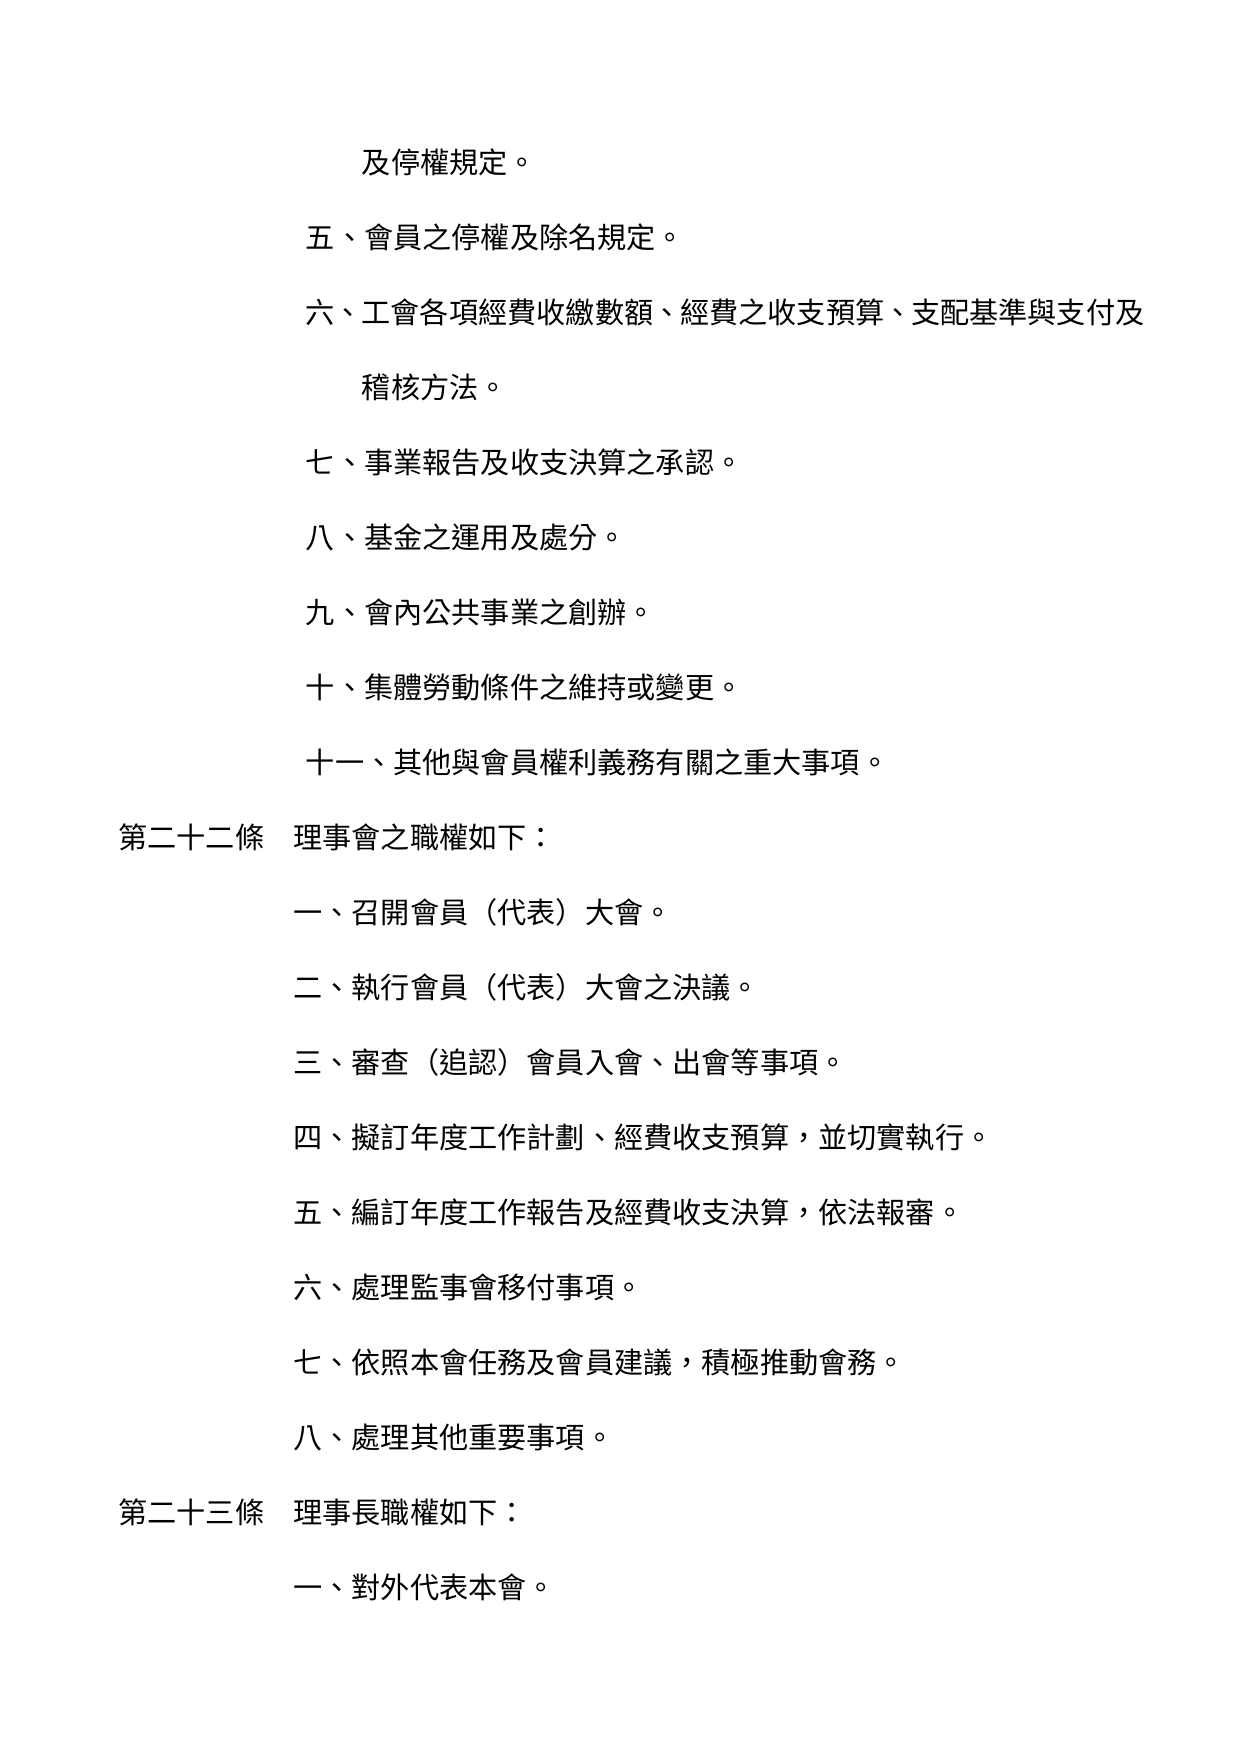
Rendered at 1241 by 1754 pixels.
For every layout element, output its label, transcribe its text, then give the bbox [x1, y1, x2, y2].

text 第二十二條 理事會之職權如下： [118, 798, 1152, 873]
text 五、會員之停權及除名規定。 [306, 198, 1144, 273]
text 五、編訂年度工作報告及經費收支決算，依法報審。 [118, 1173, 1152, 1248]
text 十、集體勞動條件之維持或變更。 [306, 648, 1144, 723]
text 二、執行會員（代表）大會之決議。 [118, 948, 1152, 1023]
text 十一、其他與會員權利義務有關之重大事項。 [306, 723, 1152, 798]
text 一、對外代表本會。 [118, 1548, 1152, 1623]
text 七、事業報告及收支決算之承認。 [306, 423, 1144, 498]
text 四、擬訂年度工作計劃、經費收支預算，並切實執行。 [118, 1098, 1152, 1173]
text 第二十三條 理事長職權如下： [118, 1473, 1152, 1548]
text 及停權規定。 [306, 123, 1144, 198]
text 八、處理其他重要事項。 [118, 1398, 1152, 1473]
text 六、工會各項經費收繳數額、經費之收支預算、支配基準與支付及稽核方法。 [306, 273, 1144, 423]
text 七、依照本會任務及會員建議，積極推動會務。 [118, 1323, 1152, 1398]
text 六、處理監事會移付事項。 [118, 1248, 1152, 1323]
text 九、會內公共事業之創辦。 [306, 573, 1144, 648]
text 八、基金之運用及處分。 [306, 498, 1144, 573]
text 三、審查（追認）會員入會、出會等事項。 [118, 1023, 1152, 1098]
text 一、召開會員（代表）大會。 [118, 873, 1152, 948]
